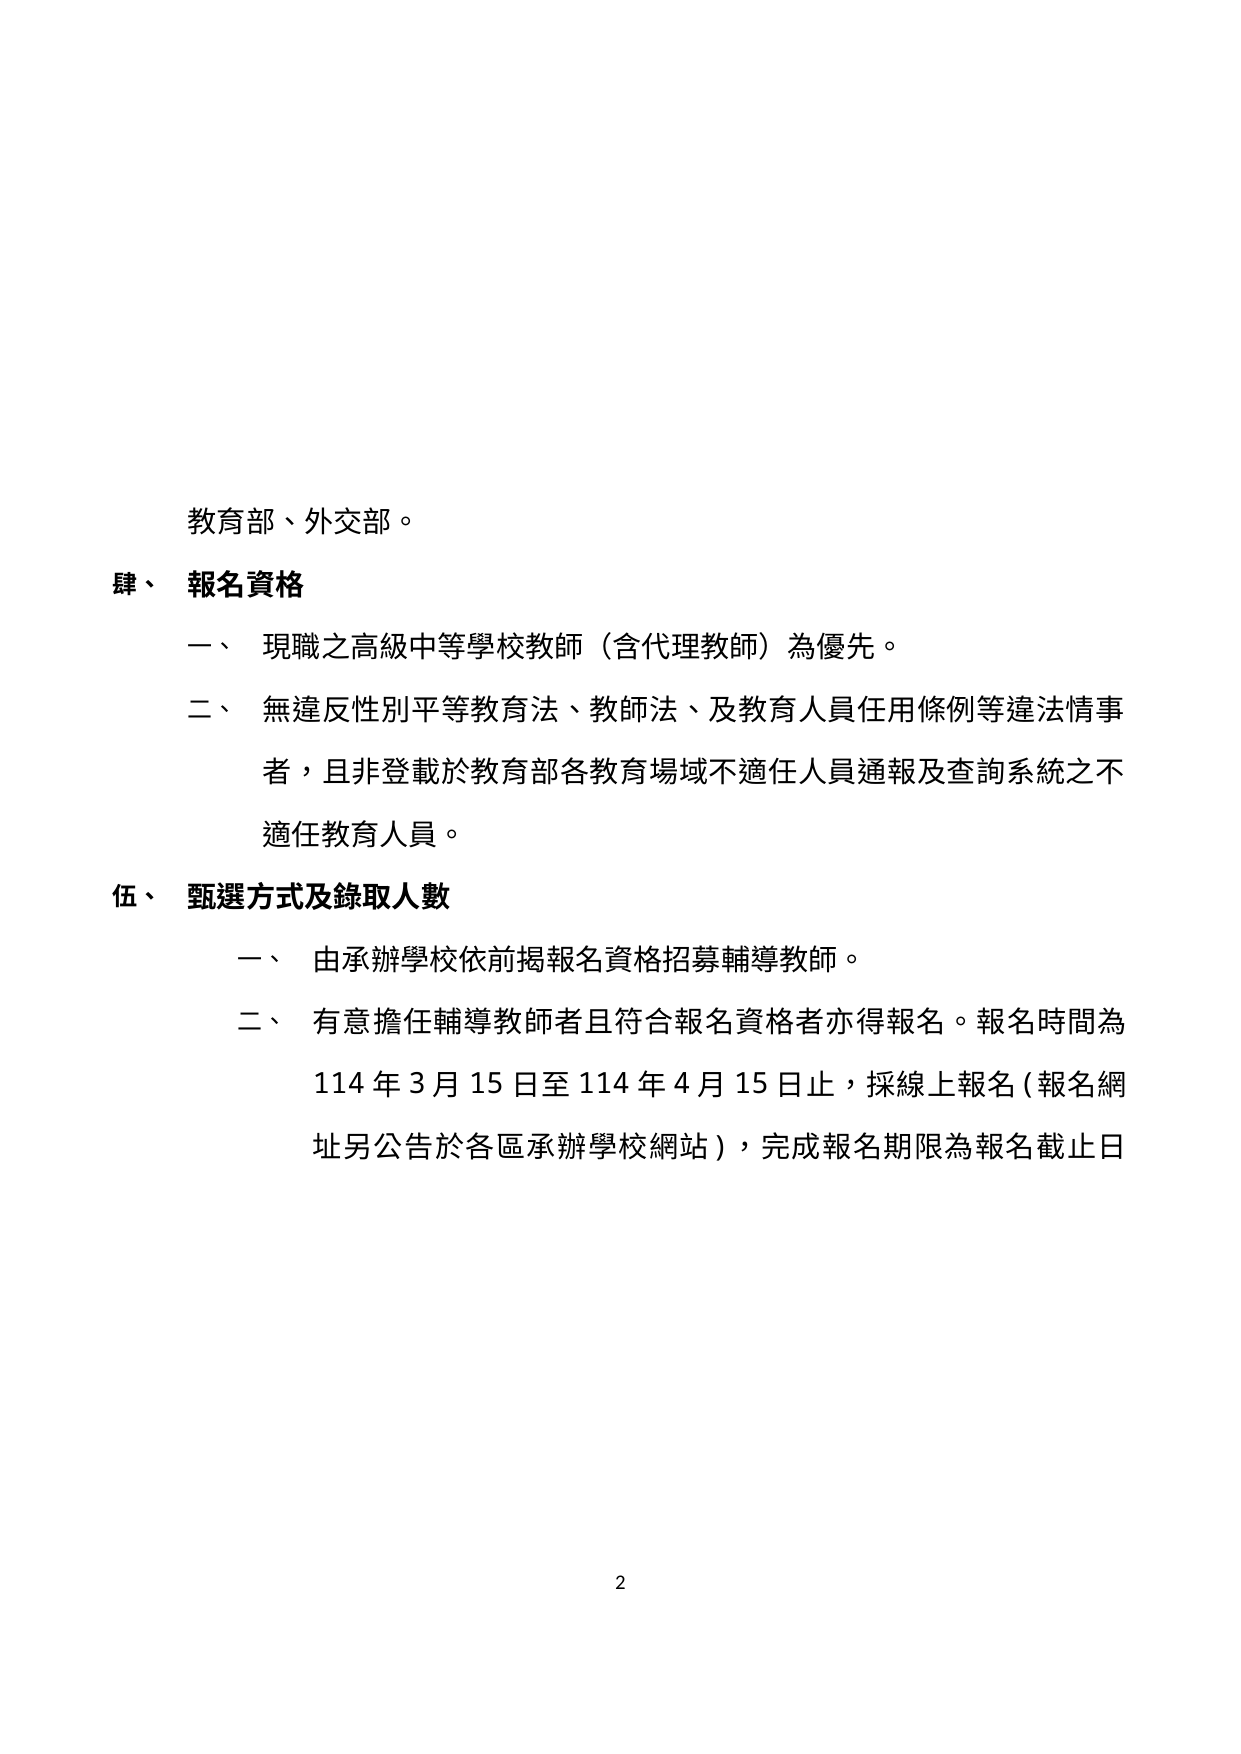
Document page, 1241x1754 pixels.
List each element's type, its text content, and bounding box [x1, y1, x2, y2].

list 有意擔任輔導教師者且符合報名資格者亦得報名。報名時間為114年3月15日至114年4月15日止，採線上報名(報名網址另公告於各區承辦學校網站)，完成報名期限為報名截止日（含當日）前，報名資料經審核，如有缺件或需補正之情形，應於接獲承辦學校通知日起5個工作日內完成補件或補正作業，逾時恕不受理。 [237, 978, 1128, 1166]
list 甄選方式及錄取人數 [112, 853, 1128, 916]
list 現職之高級中等學校教師（含代理教師）為優先。 [187, 603, 1128, 666]
text 教育部、外交部。 [187, 478, 1128, 541]
list 報名資格 [112, 541, 1128, 603]
list 無違反性別平等教育法、教師法、及教育人員任用條例等違法情事者，且非登載於教育部各教育場域不適任人員通報及查詢系統之不適任教育人員。 [187, 666, 1128, 853]
list 由承辦學校依前揭報名資格招募輔導教師。 [237, 916, 1128, 978]
